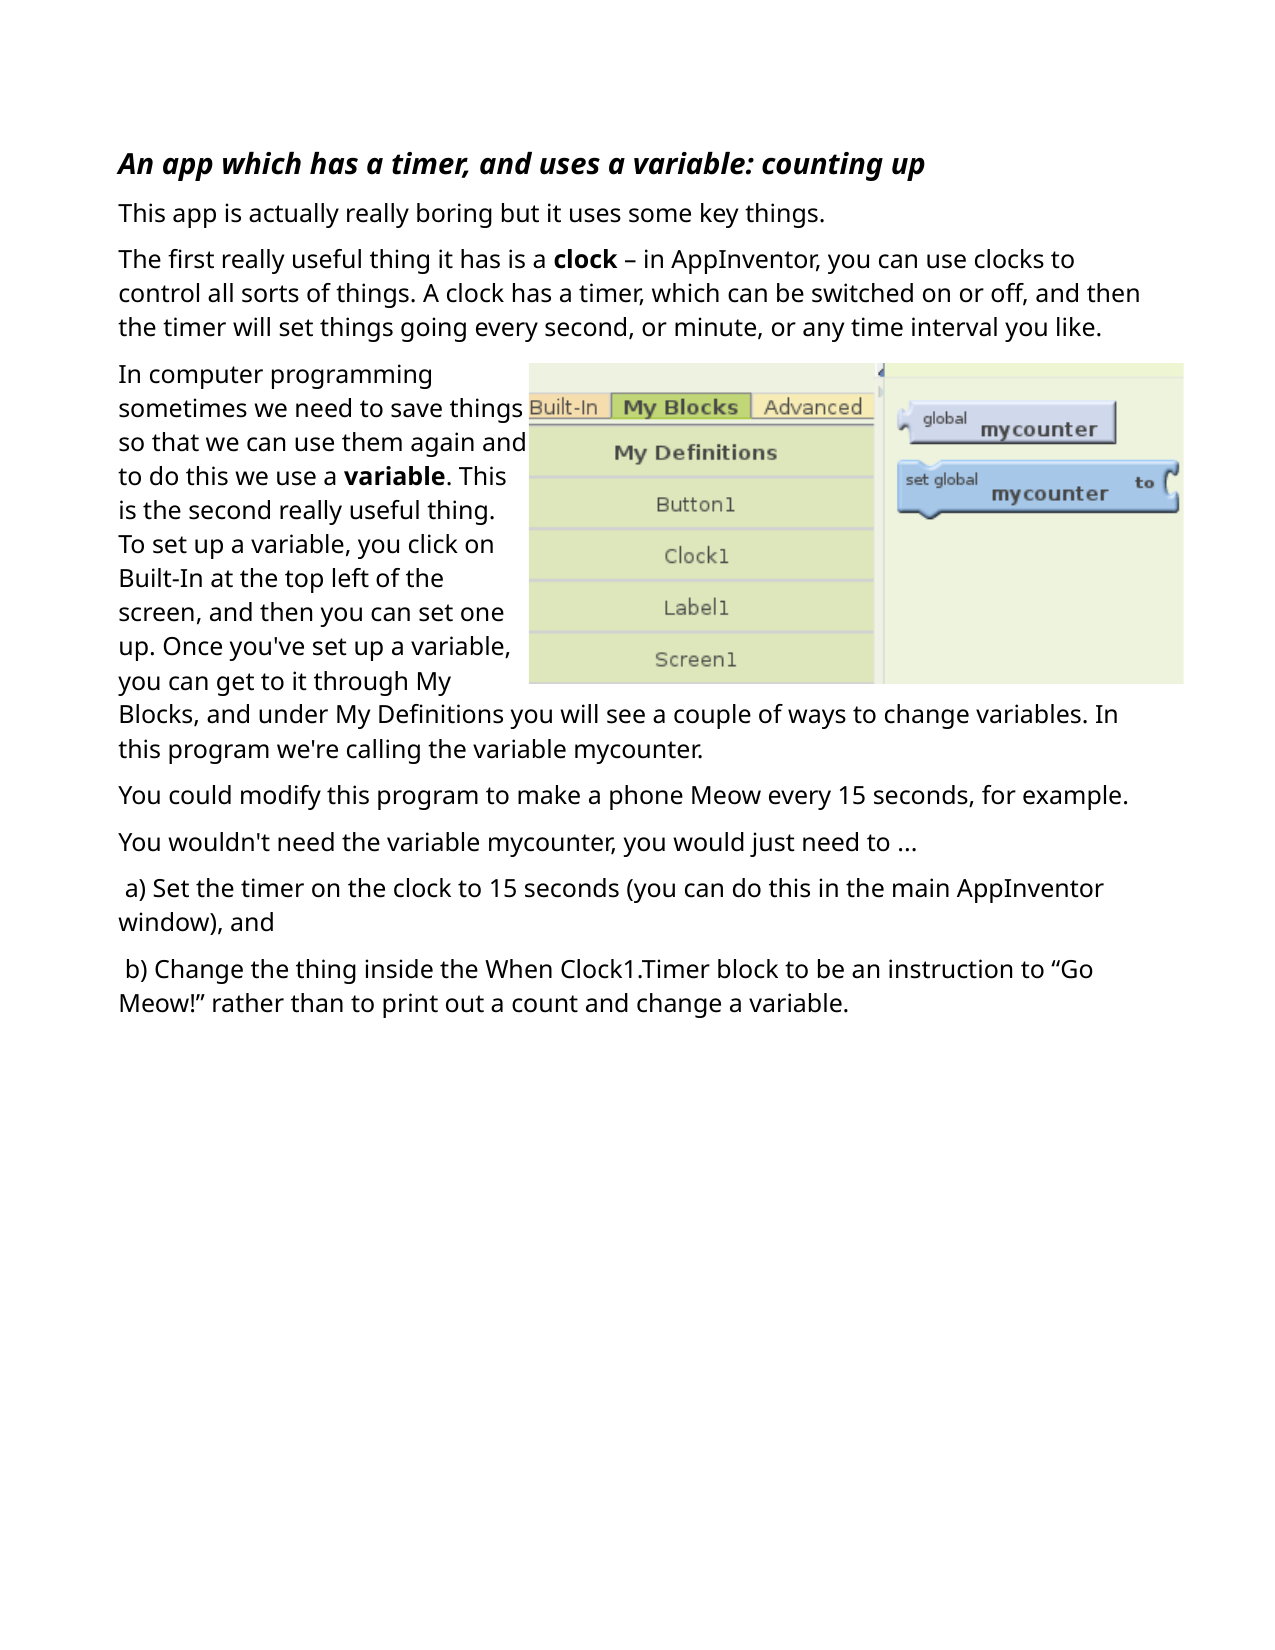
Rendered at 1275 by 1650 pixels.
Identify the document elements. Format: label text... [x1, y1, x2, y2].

text b) Change the thing inside the When Clock1.Timer block to be an instruction to “Go Meow!” rather than to print out a count and change a variable. [118, 952, 1157, 1020]
text In computer programming sometimes we need to save things so that we can use them again and to do this we use a variable. This is the second really useful thing. To set up a variable, you click on Built-In at the top left of the screen, and then you can set one up. Once you've set up a variable, you can get to it through My Blocks, and under My Definitions you will see a couple of ways to change variables. In this program we're calling the variable mycounter. [118, 357, 1157, 765]
text The first really useful thing it has is a clock – in AppInventor, you can use clocks to control all sorts of things. A clock has a timer, which can be switched on or off, and then the timer will set things going every second, or minute, or any time interval you like. [118, 242, 1157, 344]
text a) Set the timer on the clock to 15 seconds (you can do this in the main AppInventor window), and [118, 871, 1157, 939]
subtitle An app which has a timer, and uses a variable: counting up [118, 143, 1157, 183]
picture [528, 363, 1184, 684]
text You wouldn't need the variable mycounter, you would just need to ... [118, 824, 1157, 858]
text You could modify this program to make a phone Meow every 15 seconds, for example. [118, 778, 1157, 812]
text This app is actually really boring but it uses some key things. [118, 195, 1157, 229]
